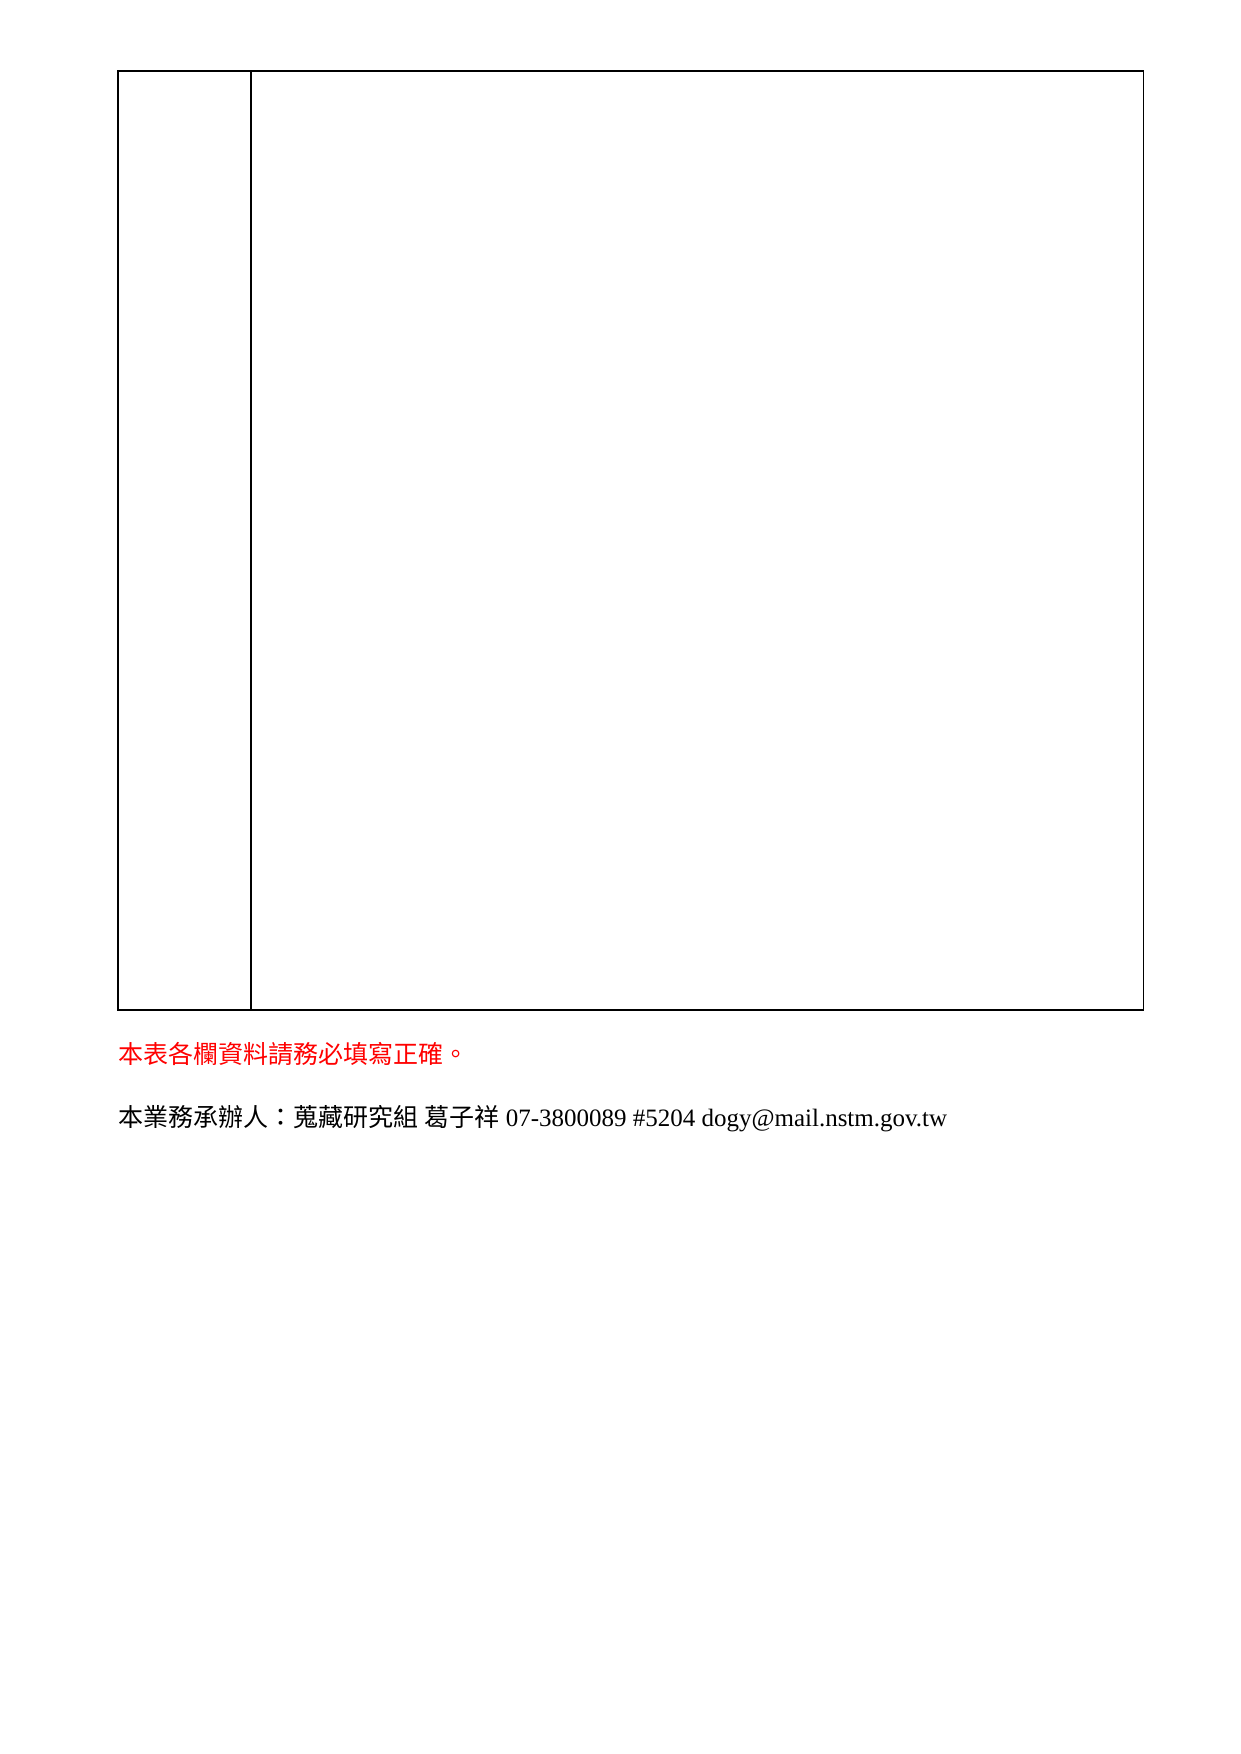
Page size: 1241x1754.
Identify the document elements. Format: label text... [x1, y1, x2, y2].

table_cell [252, 72, 1143, 1009]
text 本業務承辦人：蒐藏研究組 葛子祥 07-3800089 #5204 dogy@mail.nstm.gov.tw [118, 1073, 1122, 1136]
table_cell [119, 72, 250, 1009]
text 本表各欄資料請務必填寫正確。 [118, 1011, 1122, 1073]
